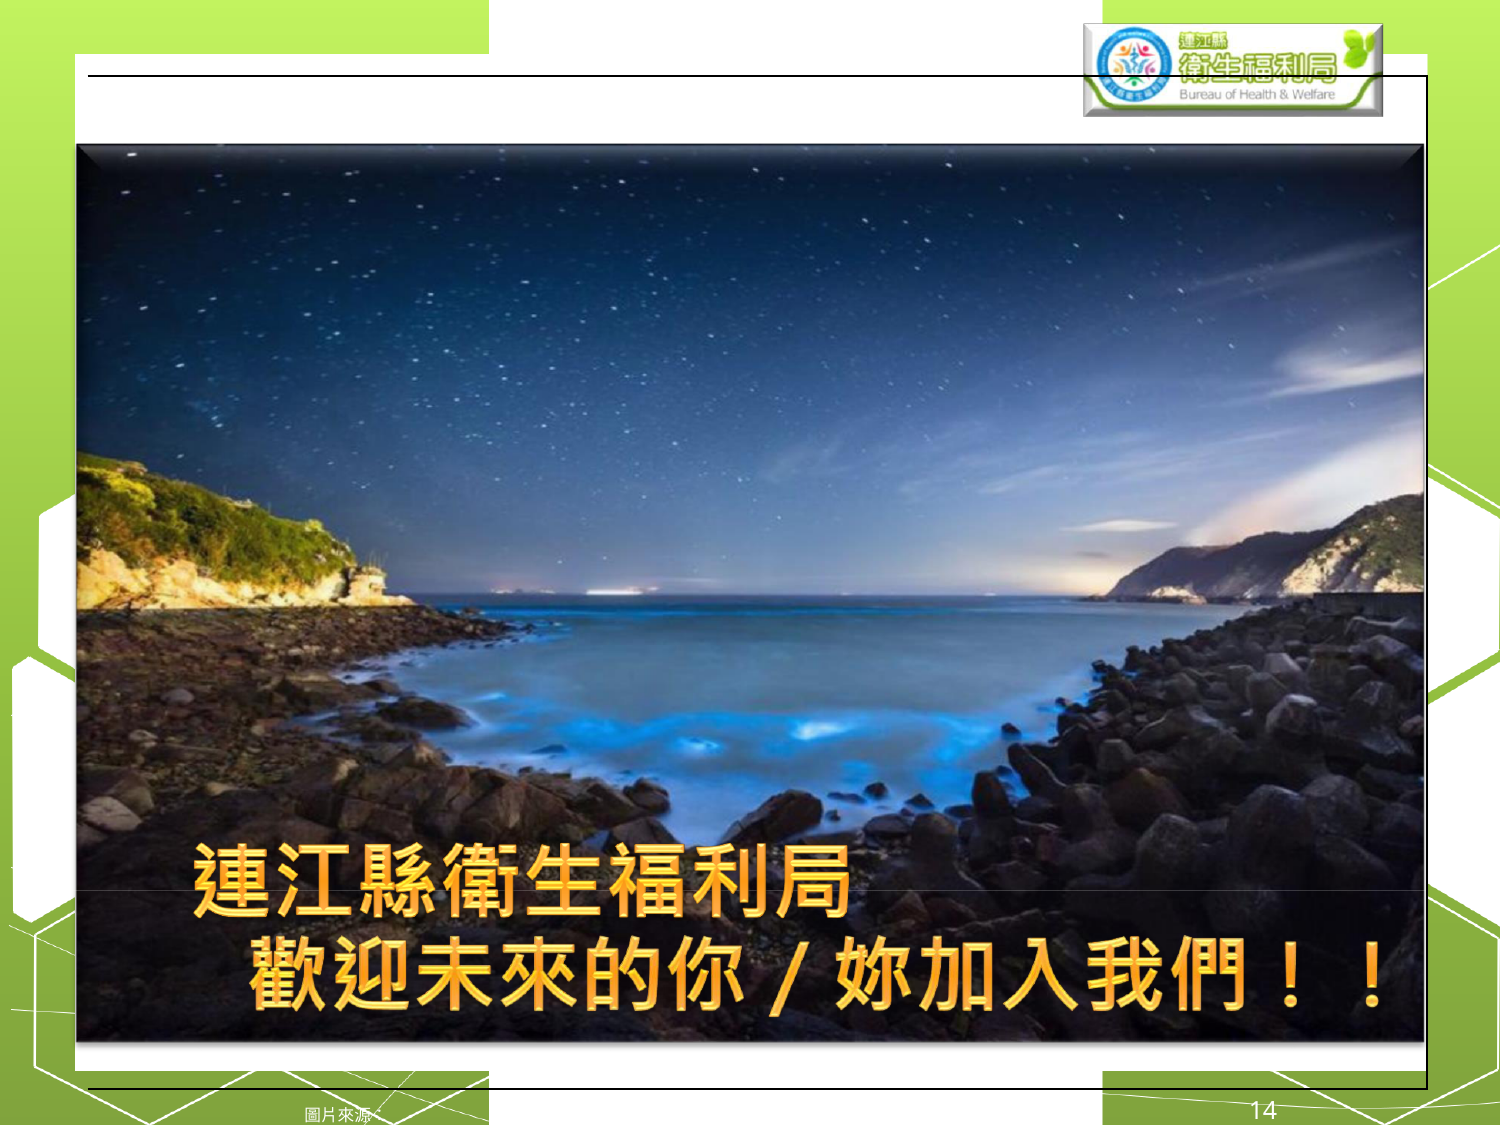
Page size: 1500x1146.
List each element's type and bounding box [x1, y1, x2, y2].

table_cell [1427, 1126, 1500, 1142]
table_cell [13, 1126, 87, 1142]
table_cell [88, 1126, 494, 1142]
picture [0, 0, 1500, 1125]
table_cell [1100, 1126, 1427, 1142]
table_cell [494, 1126, 1100, 1142]
